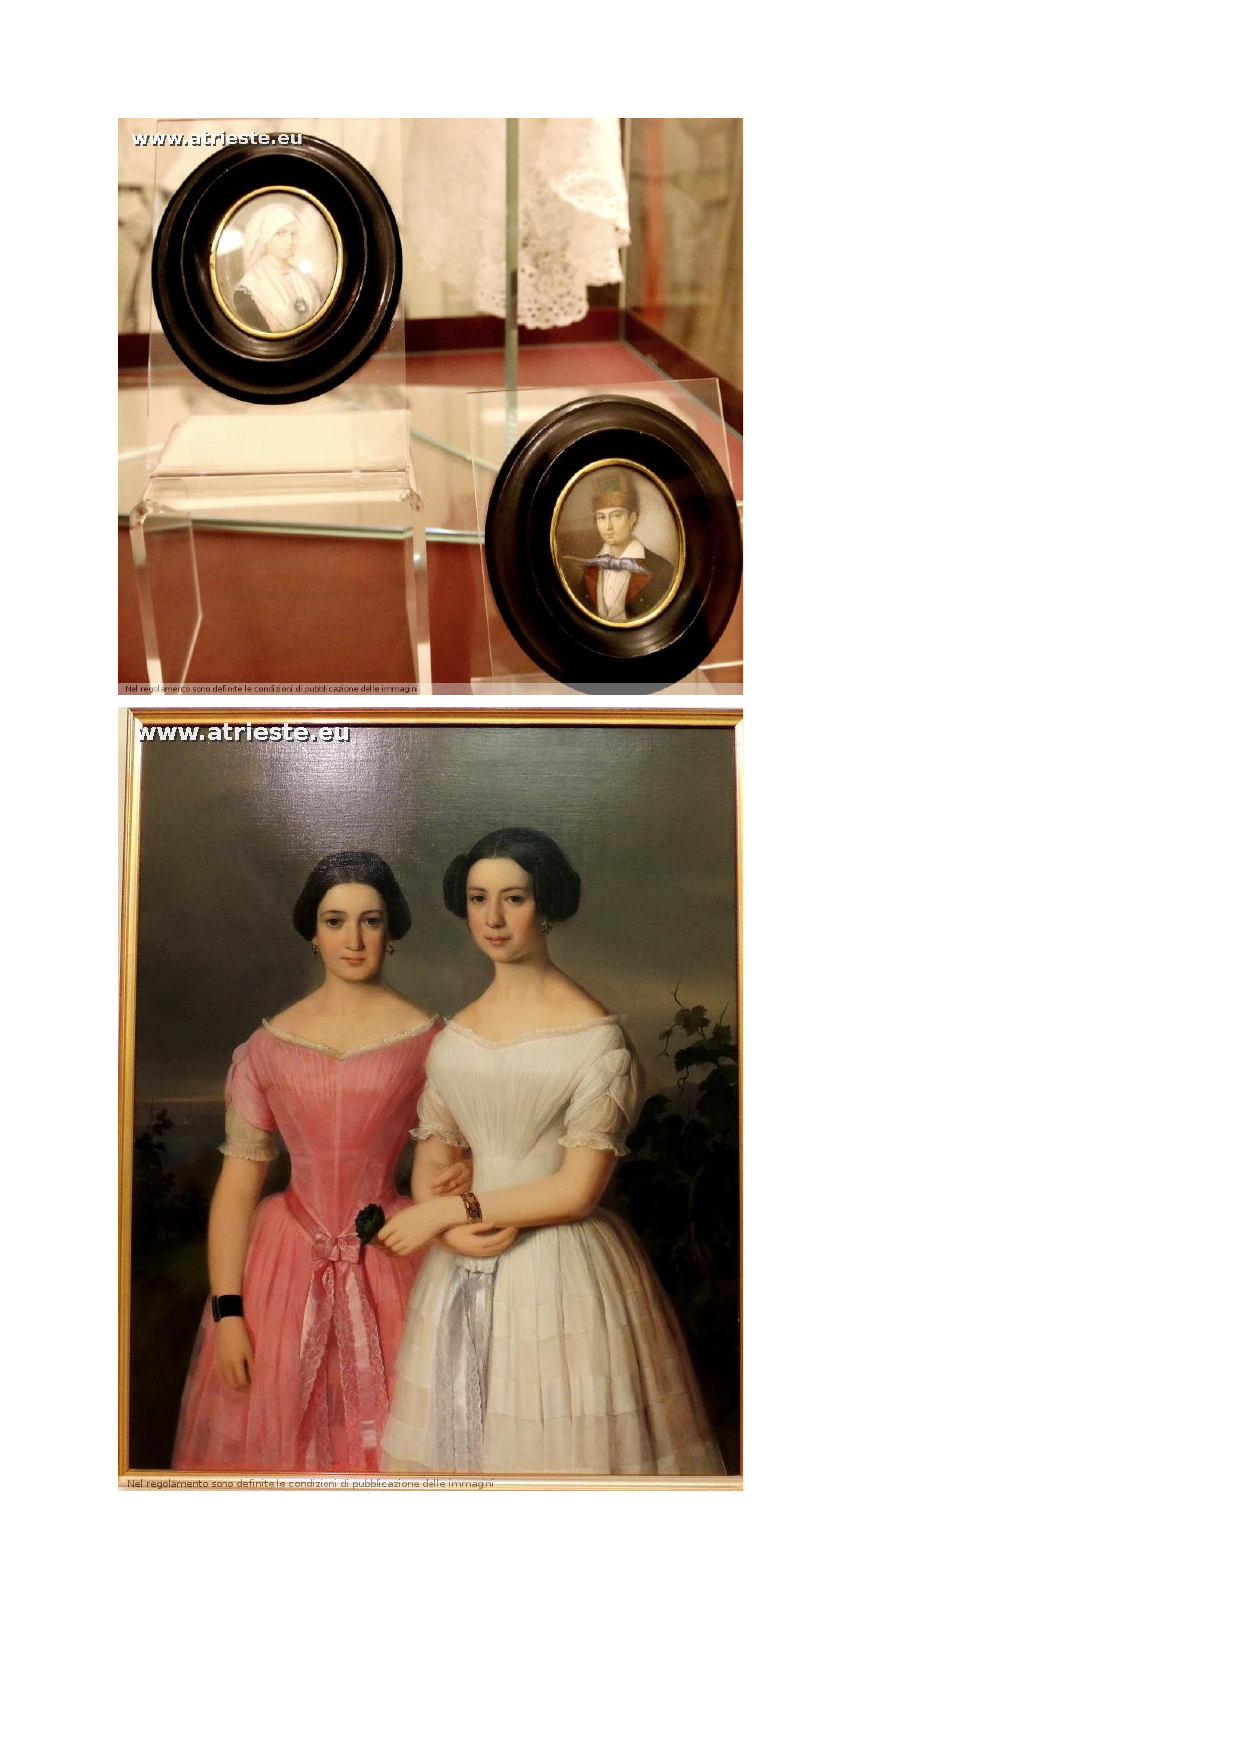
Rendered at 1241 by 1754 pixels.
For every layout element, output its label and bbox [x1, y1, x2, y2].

picture [118, 118, 744, 695]
picture [118, 707, 744, 1491]
